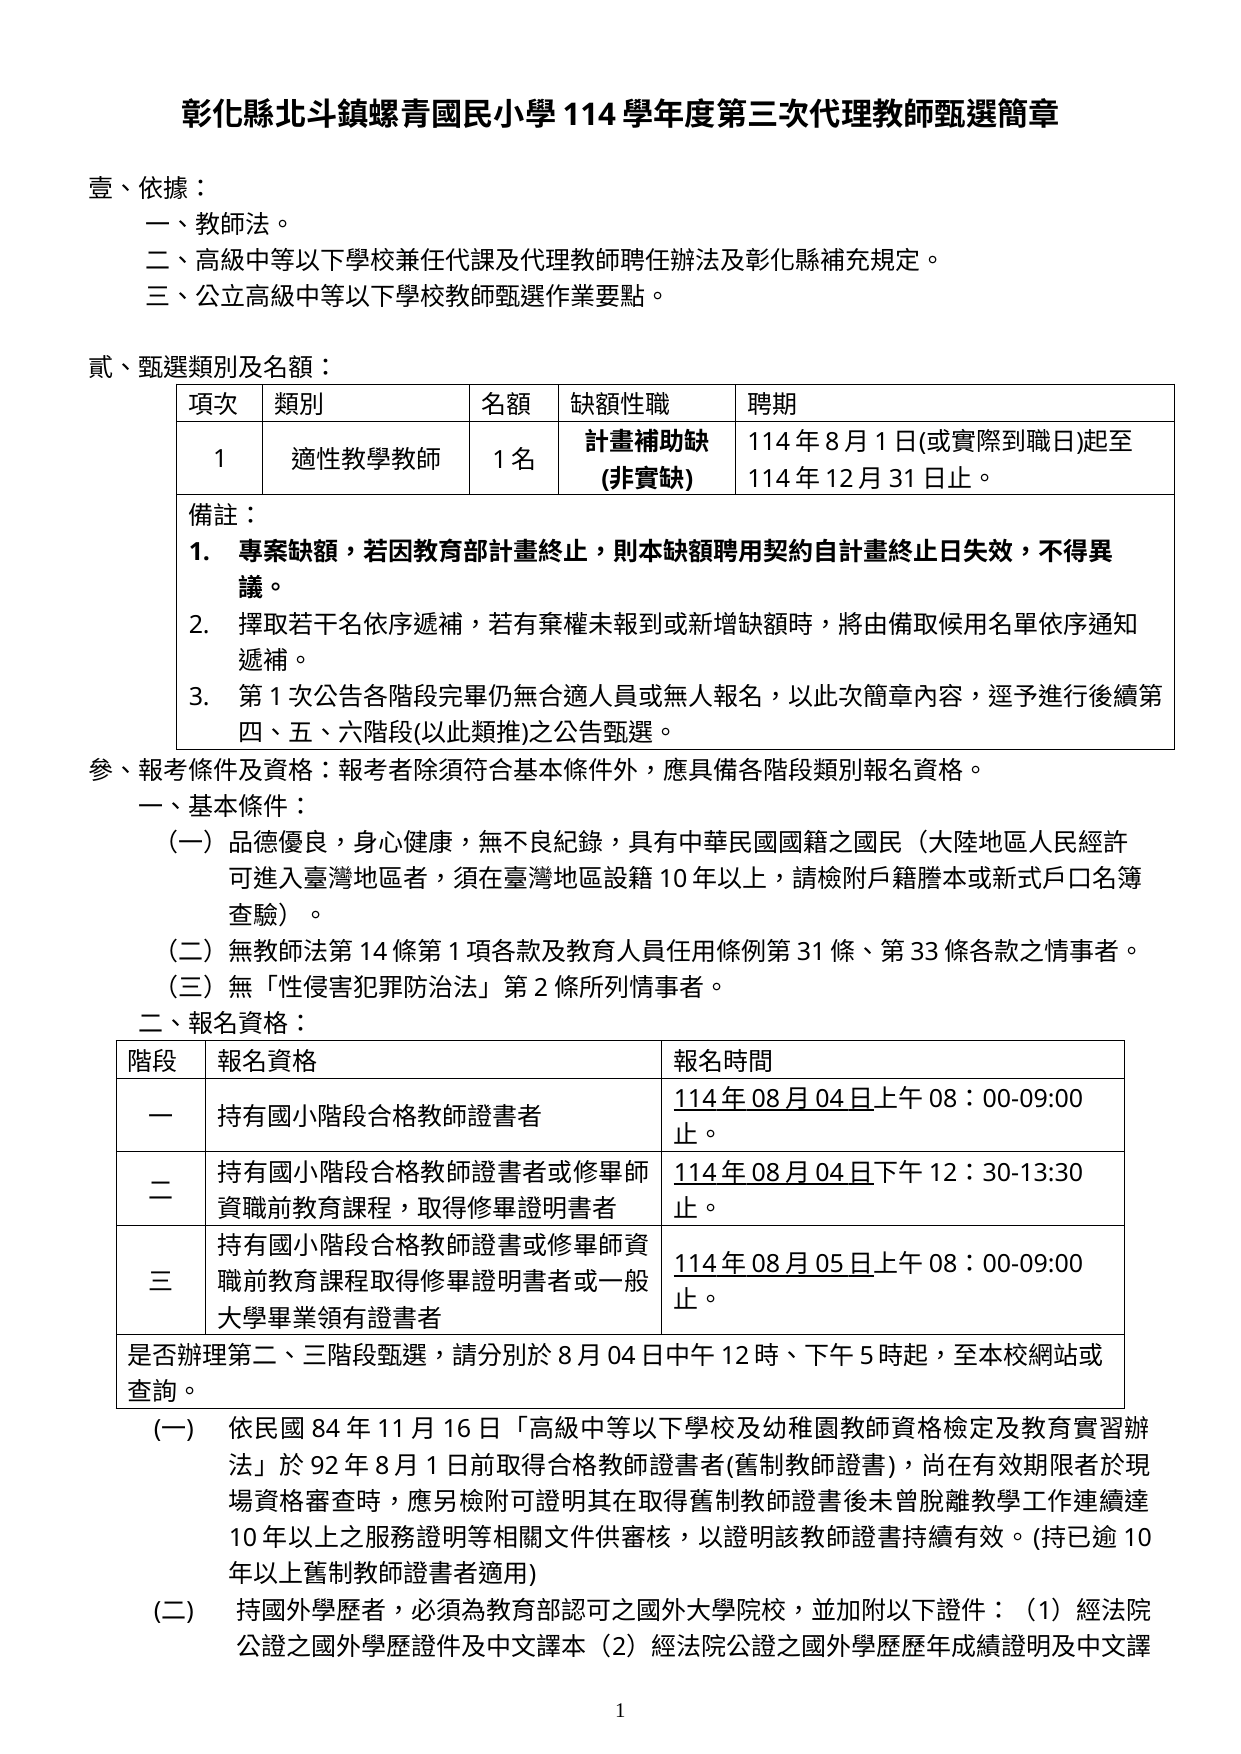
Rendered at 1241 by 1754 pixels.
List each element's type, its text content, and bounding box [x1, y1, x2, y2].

text （二）無教師法第14條第1項各款及教育人員任用條例第31條、第33條各款之情事者。 [154, 931, 1152, 968]
table_header 聘期 [736, 385, 1174, 421]
text 貳、甄選類別及名額： [89, 347, 1152, 383]
table_header 階段 [117, 1041, 205, 1077]
table_cell 三 [117, 1226, 205, 1334]
text 一、教師法。 [145, 204, 1152, 241]
text 三、公立高級中等以下學校教師甄選作業要點。 [145, 277, 1152, 313]
table_header 類別 [263, 385, 469, 421]
table_cell 持有國小階段合格教師證書者或修畢師資職前教育課程，取得修畢證明書者 [206, 1152, 661, 1224]
table_header 報名時間 [662, 1041, 1124, 1077]
table_cell 二 [117, 1152, 205, 1224]
table_cell 1名 [470, 422, 558, 494]
text 彰化縣北斗鎮螺青國民小學114學年度第三次代理教師甄選簡章 [89, 89, 1152, 134]
table_cell 114年8月1日(或實際到職日)起至114年12月31日止。 [736, 422, 1174, 494]
text 二、報名資格： [139, 1004, 1152, 1040]
text 參、報考條件及資格：報考者除須符合基本條件外，應具備各階段類別報名資格。 [89, 750, 1152, 786]
table_header 報名資格 [206, 1041, 661, 1077]
list 持國外學歷者，必須為教育部認可之國外大學院校，並加附以下證件：（1）經法院公證之國外學歷證件及中文譯本（2）經法院公證之國外學歷歷年成績證明及中文譯 [153, 1590, 1152, 1663]
text 一、基本條件： [139, 786, 1152, 823]
table_cell 計畫補助缺 (非實缺) [559, 422, 735, 494]
table_cell 114年08月04日下午12：30-13:30止。 [662, 1152, 1124, 1224]
table_header 缺額性職 [559, 385, 735, 421]
table_cell 114年08月05日上午08：00-09:00止。 [662, 1226, 1124, 1334]
table_cell 114年08月04日上午08：00-09:00止。 [662, 1079, 1124, 1151]
text （一）品德優良，身心健康，無不良紀錄，具有中華民國國籍之國民（大陸地區人民經許可進入臺灣地區者，須在臺灣地區設籍10年以上，請檢附戶籍謄本或新式戶口名簿查驗）。 [154, 823, 1152, 931]
table_cell 備註： 專案缺額，若因教育部計畫終止，則本缺額聘用契約自計畫終止日失效，不得異議。 擇取若干名依序遞補，若有棄權未報到或新增缺額時，將由備取候用名單依序通知遞補。 第1次公告各階段完畢仍無合適人員或無人報名，以此次簡章內容，逕予進行後續第 四、五、六階段(以此類推)之公告甄選。 [177, 495, 1174, 749]
table_cell 1 [177, 422, 262, 494]
table_cell 一 [117, 1079, 205, 1151]
table_cell 是否辦理第二、三階段甄選，請分別於8月04日中午12時、下午5時起，至本校網站或查詢。 [117, 1335, 1124, 1408]
text （三）無「性侵害犯罪防治法」第2 條所列情事者。 [154, 968, 1152, 1004]
text 二、高級中等以下學校兼任代課及代理教師聘任辦法及彰化縣補充規定。 [145, 241, 1152, 277]
table_cell 持有國小階段合格教師證書者 [206, 1079, 661, 1151]
table_header 項次 [177, 385, 262, 421]
table_cell 適性教學教師 [263, 422, 469, 494]
text 壹、依據： [89, 168, 1152, 204]
list 依民國84年11月16日「高級中等以下學校及幼稚園教師資格檢定及教育實習辦法」於92年8月1日前取得合格教師證書者(舊制教師證書)，尚在有效期限者於現場資格審查時，應另檢附可證明其在取得舊制教師證書後未曾脫離教學工作連續達10年以上之服務證明等相關文件供審核，以證明該教師證書持續有效。(持已逾10年以上舊制教師證書者適用) [153, 1409, 1152, 1590]
table_header 名額 [470, 385, 558, 421]
table_cell 持有國小階段合格教師證書或修畢師資職前教育課程取得修畢證明書者或一般大學畢業領有證書者 [206, 1226, 661, 1334]
